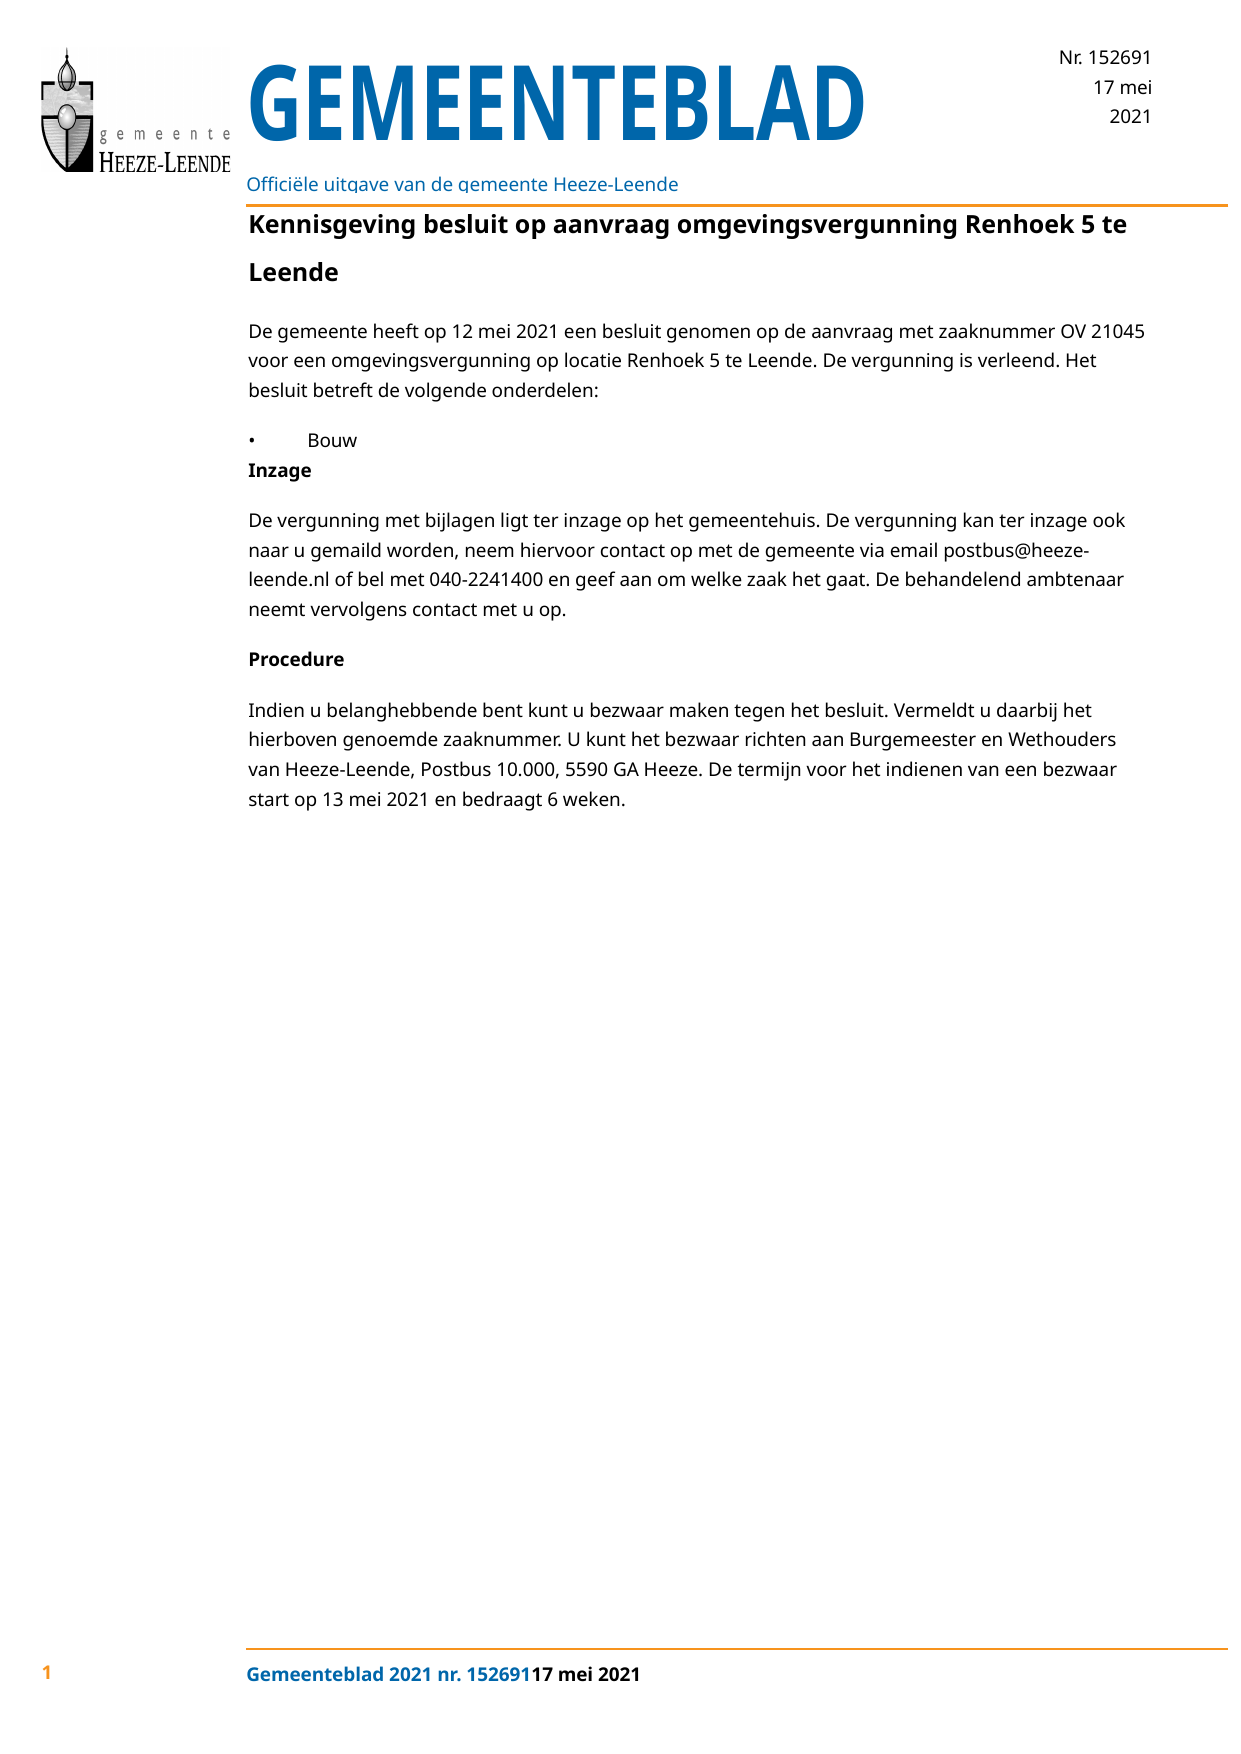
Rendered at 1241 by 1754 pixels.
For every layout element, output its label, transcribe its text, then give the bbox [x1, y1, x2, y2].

text De vergunning met bijlagen ligt ter inzage op het gemeentehuis. De vergunning kan ter inzage ook naar u gemaild worden, neem hiervoor contact op met de gemeente via email postbus@heeze-leende.nl of bel met 040-2241400 en geef aan om welke zaak het gaat. De behandelend ambtenaar neemt vervolgens contact met u op. [248, 507, 1152, 622]
text Procedure [248, 647, 1152, 672]
text Indien u belanghebbende bent kunt u bezwaar maken tegen het besluit. Vermeldt u daarbij het hierboven genoemde zaaknummer. U kunt het bezwaar richten aan Burgemeester en Wethouders van Heeze-Leende, Postbus 10.000, 5590 GA Heeze. De termijn voor het indienen van een bezwaar start op 13 mei 2021 en bedraagt 6 weken. [248, 697, 1152, 812]
list Bouw [248, 427, 1152, 453]
text Kennisgeving besluit op aanvraag omgevingsvergunning Renhoek 5 te Leende [248, 207, 1152, 288]
picture [41, 47, 231, 172]
text De gemeente heeft op 12 mei 2021 een besluit genomen op de aanvraag met zaaknummer OV 21045 voor een omgevingsvergunning op locatie Renhoek 5 te Leende. De vergunning is verleend. Het besluit betreft de volgende onderdelen: [248, 318, 1152, 403]
text Inzage [248, 457, 1152, 483]
